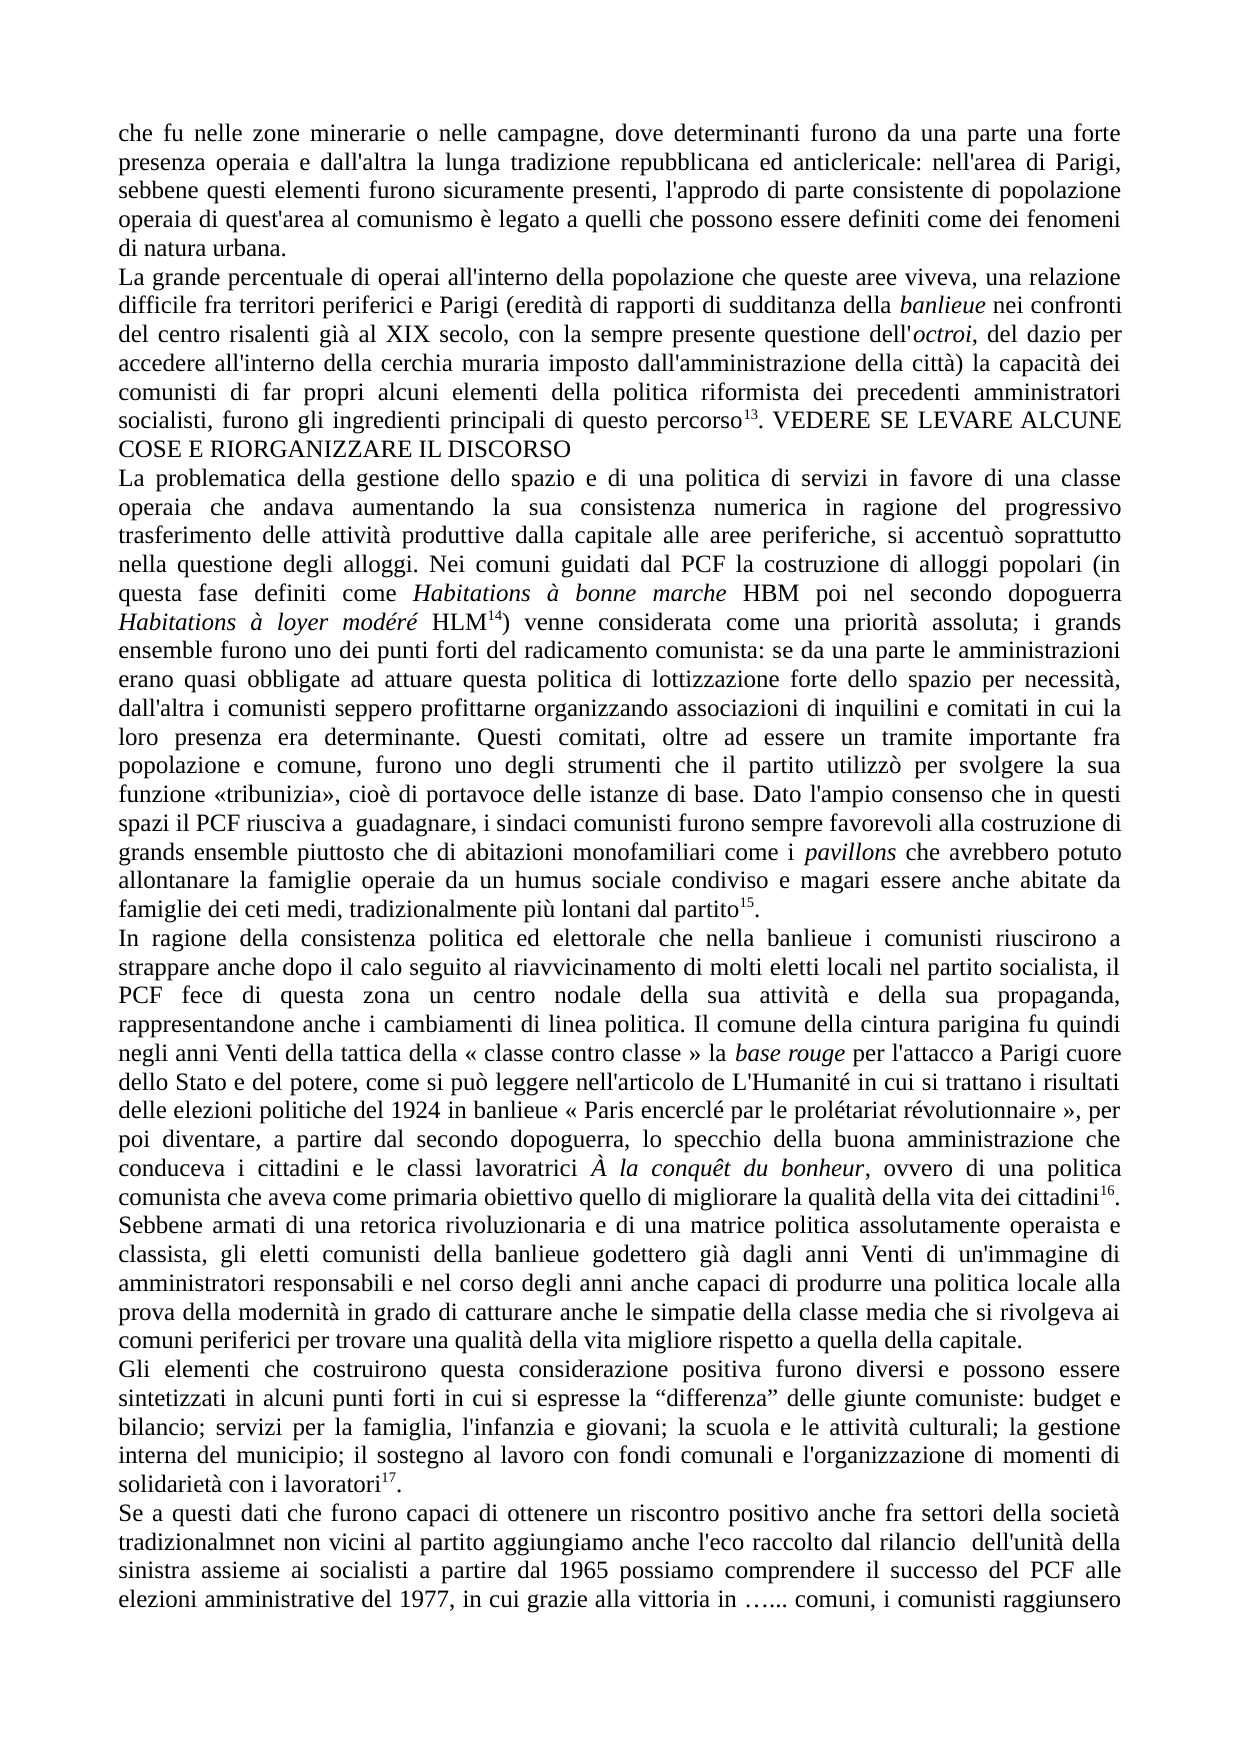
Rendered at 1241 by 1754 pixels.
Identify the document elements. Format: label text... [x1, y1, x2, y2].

text La problematica della gestione dello spazio e di una politica di servizi in favore di una classe operaia che andava aumentando la sua consistenza numerica in ragione del progressivo trasferimento delle attività produttive dalla capitale alle aree periferiche, si accentuò soprattutto nella questione degli alloggi. Nei comuni guidati dal PCF la costruzione di alloggi popolari (in questa fase definiti come Habitations à bonne marche HBM poi nel secondo dopoguerra Habitations à loyer modéré HLM) venne considerata come una priorità assoluta; i grands ensemble furono uno dei punti forti del radicamento comunista: se da una parte le amministrazioni erano quasi obbligate ad attuare questa politica di lottizzazione forte dello spazio per necessità, dall'altra i comunisti seppero profittarne organizzando associazioni di inquilini e comitati in cui la loro presenza era determinante. Questi comitati, oltre ad essere un tramite importante fra popolazione e comune, furono uno degli strumenti che il partito utilizzò per svolgere la sua funzione «tribunizia», cioè di portavoce delle istanze di base. Dato l'ampio consenso che in questi spazi il PCF riusciva a guadagnare, i sindaci comunisti furono sempre favorevoli alla costruzione di grands ensemble piuttosto che di abitazioni monofamiliari come i pavillons che avrebbero potuto allontanare la famiglie operaie da un humus sociale condiviso e magari essere anche abitate da famiglie dei ceti medi, tradizionalmente più lontani dal partito. [118, 463, 1122, 923]
text che fu nelle zone minerarie o nelle campagne, dove determinanti furono da una parte una forte presenza operaia e dall'altra la lunga tradizione repubblicana ed anticlericale: nell'area di Parigi, sebbene questi elementi furono sicuramente presenti, l'approdo di parte consistente di popolazione operaia di quest'area al comunismo è legato a quelli che possono essere definiti come dei fenomeni di natura urbana. [118, 118, 1122, 262]
text La grande percentuale di operai all'interno della popolazione che queste aree viveva, una relazione difficile fra territori periferici e Parigi (eredità di rapporti di sudditanza della banlieue nei confronti del centro risalenti già al XIX secolo, con la sempre presente questione dell'octroi, del dazio per accedere all'interno della cerchia muraria imposto dall'amministrazione della città) la capacità dei comunisti di far propri alcuni elementi della politica riformista dei precedenti amministratori socialisti, furono gli ingredienti principali di questo percorso. VEDERE SE LEVARE ALCUNE COSE E RIORGANIZZARE IL DISCORSO [118, 262, 1122, 463]
text In ragione della consistenza politica ed elettorale che nella banlieue i comunisti riuscirono a strappare anche dopo il calo seguito al riavvicinamento di molti eletti locali nel partito socialista, il PCF fece di questa zona un centro nodale della sua attività e della sua propaganda, rappresentandone anche i cambiamenti di linea politica. Il comune della cintura parigina fu quindi negli anni Venti della tattica della « classe contro classe » la base rouge per l'attacco a Parigi cuore dello Stato e del potere, come si può leggere nell'articolo de L'Humanité in cui si trattano i risultati delle elezioni politiche del 1924 in banlieue « Paris encerclé par le prolétariat révolutionnaire », per poi diventare, a partire dal secondo dopoguerra, lo specchio della buona amministrazione che conduceva i cittadini e le classi lavoratrici À la conquêt du bonheur, ovvero di una politica comunista che aveva come primaria obiettivo quello di migliorare la qualità della vita dei cittadini. [118, 923, 1122, 1211]
text Gli elementi che costruirono questa considerazione positiva furono diversi e possono essere sintetizzati in alcuni punti forti in cui si espresse la “differenza” delle giunte comuniste: budget e bilancio; servizi per la famiglia, l'infanzia e giovani; la scuola e le attività culturali; la gestione interna del municipio; il sostegno al lavoro con fondi comunali e l'organizzazione di momenti di solidarietà con i lavoratori. [118, 1354, 1122, 1498]
text Sebbene armati di una retorica rivoluzionaria e di una matrice politica assolutamente operaista e classista, gli eletti comunisti della banlieue godettero già dagli anni Venti di un'immagine di amministratori responsabili e nel corso degli anni anche capaci di produrre una politica locale alla prova della modernità in grado di catturare anche le simpatie della classe media che si rivolgeva ai comuni periferici per trovare una qualità della vita migliore rispetto a quella della capitale. [118, 1211, 1122, 1354]
text Se a questi dati che furono capaci di ottenere un riscontro positivo anche fra settori della società tradizionalmnet non vicini al partito aggiungiamo anche l'eco raccolto dal rilancio dell'unità della sinistra assieme ai socialisti a partire dal 1965 possiamo comprendere il successo del PCF alle elezioni amministrative del 1977, in cui grazie alla vittoria in …... comuni, i comunisti raggiunsero [118, 1498, 1122, 1613]
